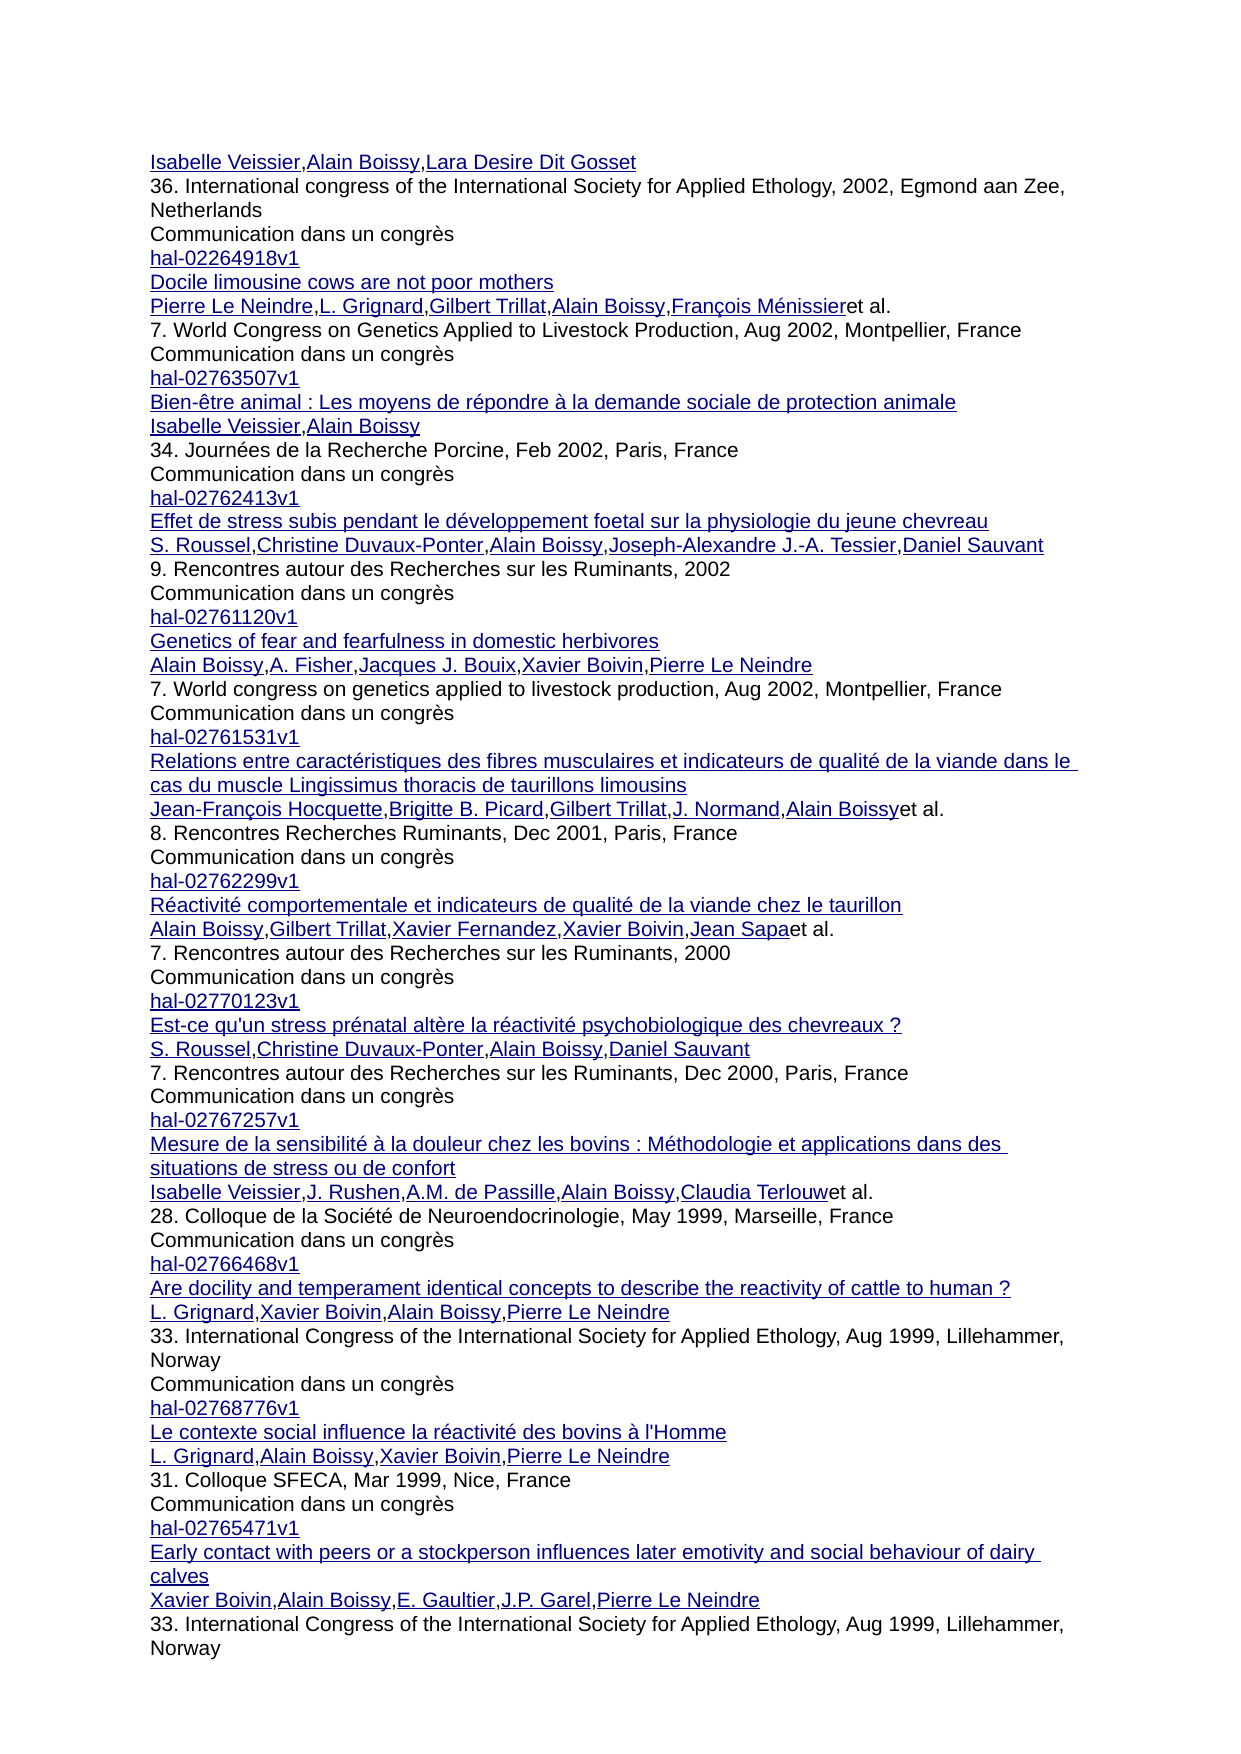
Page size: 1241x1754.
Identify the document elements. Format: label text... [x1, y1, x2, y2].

table_cell Are docility and temperament identical concepts to describe the reactivity of cattle to human ? L. Grignard,Xavier Boivin,Alain Boissy,Pierre Le Neindre 33. International Congress of the International Society for Applied Ethology, Aug 1999, Lillehammer, Norway Communication dans un congrès hal-02768776v1 [150, 1276, 1090, 1420]
table_cell Est-ce qu'un stress prénatal altère la réactivité psychobiologique des chevreaux ? S. Roussel,Christine Duvaux-Ponter,Alain Boissy,Daniel Sauvant 7. Rencontres autour des Recherches sur les Ruminants, Dec 2000, Paris, France Communication dans un congrès hal-02767257v1 [150, 1013, 1090, 1132]
table_cell Le contexte social influence la réactivité des bovins à l'Homme L. Grignard,Alain Boissy,Xavier Boivin,Pierre Le Neindre 31. Colloque SFECA, Mar 1999, Nice, France Communication dans un congrès hal-02765471v1 [150, 1420, 1090, 1539]
table_cell Early contact with peers or a stockperson influences later emotivity and social behaviour of dairy calves Xavier Boivin,Alain Boissy,E. Gaultier,J.P. Garel,Pierre Le Neindre 33. International Congress of the International Society for Applied Ethology, Aug 1999, Lillehammer, Norway [150, 1540, 1090, 1659]
table_cell Docile limousine cows are not poor mothers Pierre Le Neindre,L. Grignard,Gilbert Trillat,Alain Boissy,François Ménissieret al. 7. World Congress on Genetics Applied to Livestock Production, Aug 2002, Montpellier, France Communication dans un congrès hal-02763507v1 [150, 270, 1090, 389]
table_cell Genetics of fear and fearfulness in domestic herbivores Alain Boissy,A. Fisher,Jacques J. Bouix,Xavier Boivin,Pierre Le Neindre 7. World congress on genetics applied to livestock production, Aug 2002, Montpellier, France Communication dans un congrès hal-02761531v1 [150, 629, 1090, 749]
table_cell Bien-être animal : Les moyens de répondre à la demande sociale de protection animale Isabelle Veissier,Alain Boissy 34. Journées de la Recherche Porcine, Feb 2002, Paris, France Communication dans un congrès hal-02762413v1 [150, 390, 1090, 509]
table_cell Relations entre caractéristiques des fibres musculaires et indicateurs de qualité de la viande dans le cas du muscle Lingissimus thoracis de taurillons limousins Jean-François Hocquette,Brigitte B. Picard,Gilbert Trillat,J. Normand,Alain Boissyet al. 8. Rencontres Recherches Ruminants, Dec 2001, Paris, France Communication dans un congrès hal-02762299v1 [150, 749, 1090, 893]
table_cell Réactivité comportementale et indicateurs de qualité de la viande chez le taurillon Alain Boissy,Gilbert Trillat,Xavier Fernandez,Xavier Boivin,Jean Sapaet al. 7. Rencontres autour des Recherches sur les Ruminants, 2000 Communication dans un congrès hal-02770123v1 [150, 893, 1090, 1012]
table_cell Isabelle Veissier,Alain Boissy,Lara Desire Dit Gosset 36. International congress of the International Society for Applied Ethology, 2002, Egmond aan Zee, Netherlands Communication dans un congrès hal-02264918v1 [150, 150, 1090, 270]
table_cell Effet de stress subis pendant le développement foetal sur la physiologie du jeune chevreau S. Roussel,Christine Duvaux-Ponter,Alain Boissy,Joseph-Alexandre J.-A. Tessier,Daniel Sauvant 9. Rencontres autour des Recherches sur les Ruminants, 2002 Communication dans un congrès hal-02761120v1 [150, 509, 1090, 629]
table_cell Mesure de la sensibilité à la douleur chez les bovins : Méthodologie et applications dans des situations de stress ou de confort Isabelle Veissier,J. Rushen,A.M. de Passille,Alain Boissy,Claudia Terlouwet al. 28. Colloque de la Société de Neuroendocrinologie, May 1999, Marseille, France Communication dans un congrès hal-02766468v1 [150, 1132, 1090, 1276]
